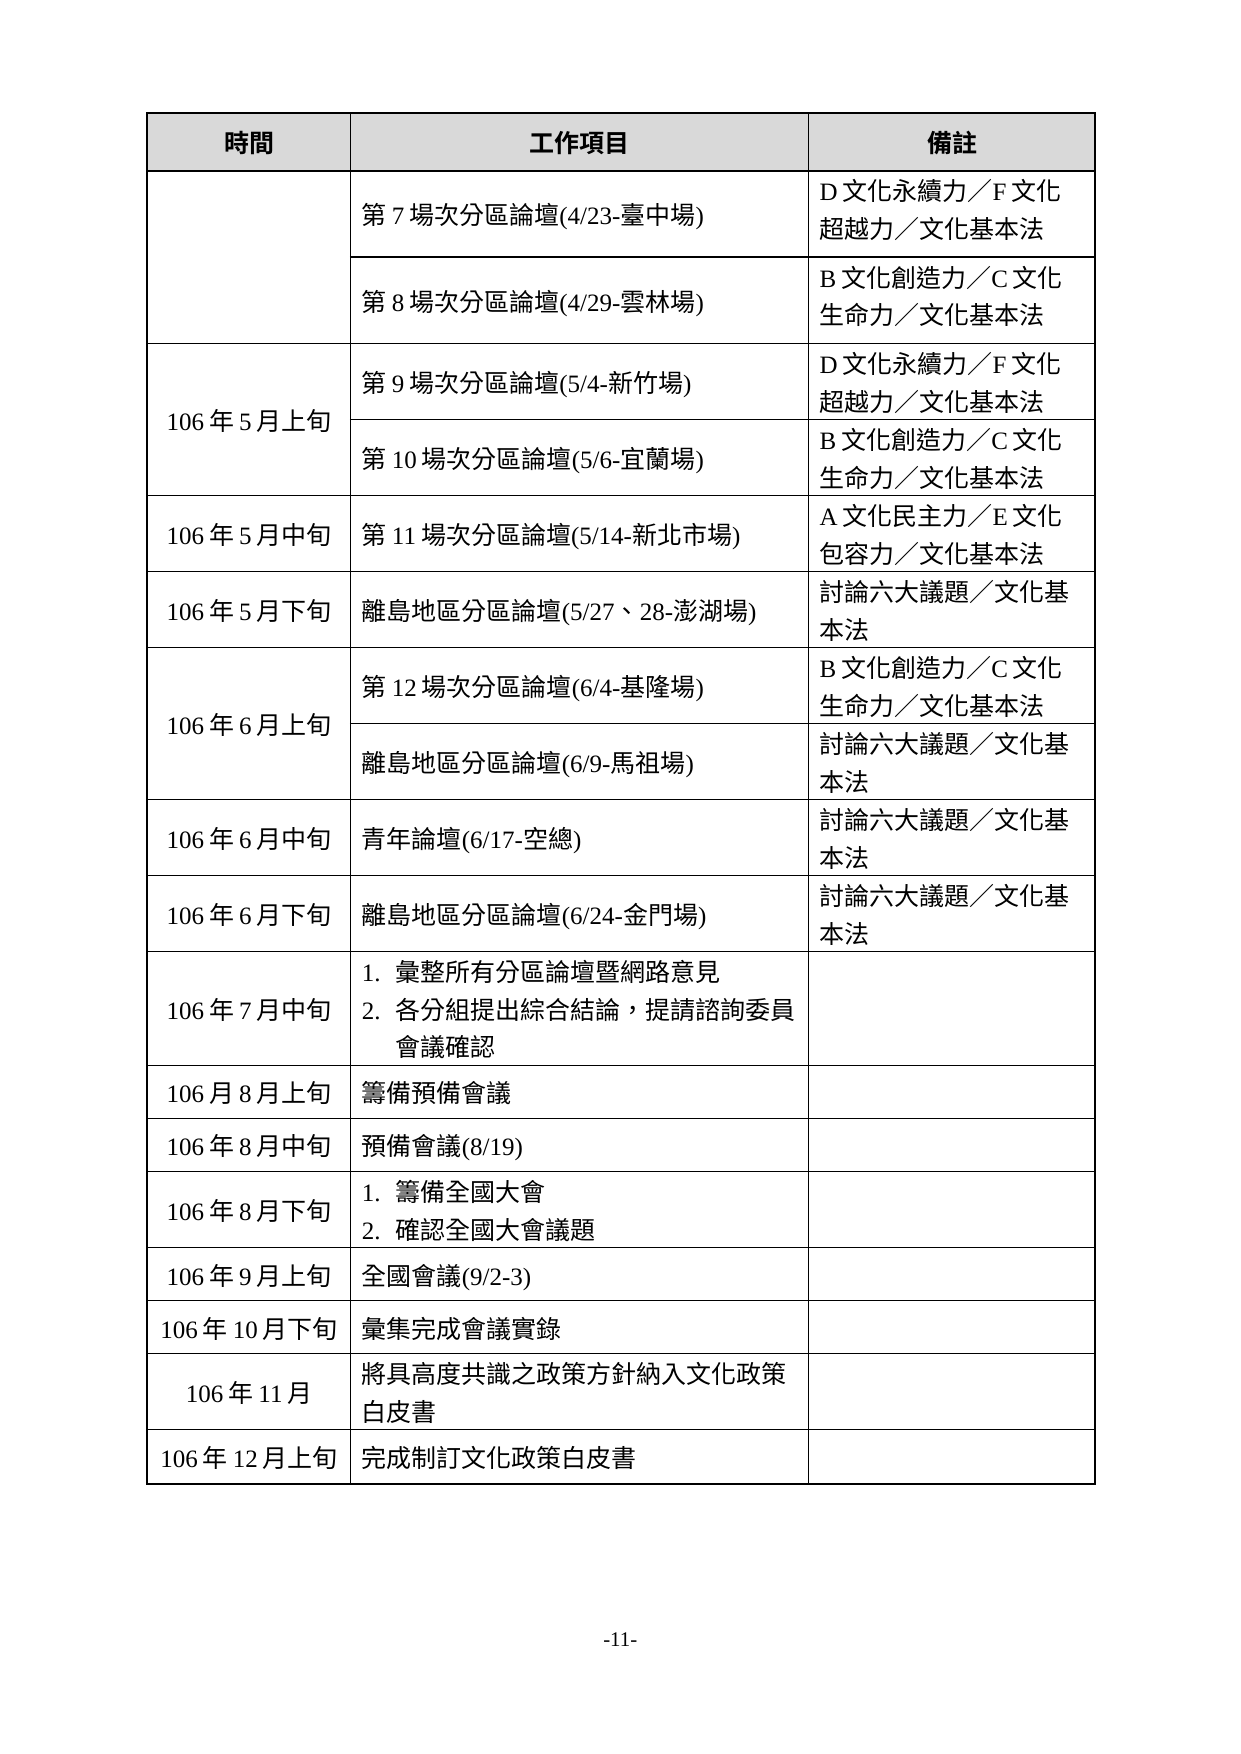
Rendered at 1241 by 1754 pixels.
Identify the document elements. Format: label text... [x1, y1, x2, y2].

table_cell 離島地區分區論壇(5/27、28-澎湖場) [351, 572, 808, 647]
table_cell 106年11月 [148, 1354, 350, 1429]
table_cell 106年6月上旬 [148, 648, 350, 799]
table_cell 第8場次分區論壇(4/29-雲林場) [351, 258, 808, 343]
table_cell 籌備預備會議 [351, 1066, 808, 1118]
table_cell 完成制訂文化政策白皮書 [351, 1430, 808, 1482]
table_cell 青年論壇(6/17-空總) [351, 800, 808, 875]
table_cell 討論六大議題／文化基本法 [809, 572, 1094, 647]
table_cell 106年8月中旬 [148, 1119, 350, 1171]
table_cell 預備會議(8/19) [351, 1119, 808, 1171]
table_cell 106年10月下旬 [148, 1301, 350, 1353]
table_cell 第7場次分區論壇(4/23-臺中場) [351, 172, 808, 256]
table_cell 106年6月下旬 [148, 876, 350, 951]
table_cell [809, 1172, 1094, 1247]
table_cell [809, 1119, 1094, 1171]
table_cell 彙整所有分區論壇暨網路意見 各分組提出綜合結論，提請諮詢委員會議確認 [351, 952, 808, 1065]
table_cell 106年5月中旬 [148, 496, 350, 571]
table_cell [809, 1301, 1094, 1353]
table_cell 106年5月下旬 [148, 572, 350, 647]
table_cell 離島地區分區論壇(6/9-馬祖場) [351, 724, 808, 799]
table_cell 106年5月上旬 [148, 344, 350, 495]
table_cell [809, 1066, 1094, 1118]
table_cell A文化民主力／E文化包容力／文化基本法 [809, 496, 1094, 571]
table_cell 討論六大議題／文化基本法 [809, 800, 1094, 875]
table_cell [809, 1430, 1094, 1482]
table_cell [809, 1248, 1094, 1300]
table_cell B文化創造力／C文化生命力／文化基本法 [809, 648, 1094, 723]
table_cell 第12場次分區論壇(6/4-基隆場) [351, 648, 808, 723]
table_cell 全國會議(9/2-3) [351, 1248, 808, 1300]
table_header 時間 [148, 114, 350, 170]
table_cell 第11場次分區論壇(5/14-新北市場) [351, 496, 808, 571]
table_cell 106年8月下旬 [148, 1172, 350, 1247]
table_cell 106月8月上旬 [148, 1066, 350, 1118]
table_header 備註 [809, 114, 1094, 170]
table_cell 將具高度共識之政策方針納入文化政策白皮書 [351, 1354, 808, 1429]
table_cell 第10場次分區論壇(5/6-宜蘭場) [351, 420, 808, 495]
table_cell 106年6月中旬 [148, 800, 350, 875]
table_cell 離島地區分區論壇(6/24-金門場) [351, 876, 808, 951]
table_cell 討論六大議題／文化基本法 [809, 876, 1094, 951]
table_cell [809, 1354, 1094, 1429]
table_cell D文化永續力／F文化超越力／文化基本法 [809, 344, 1094, 419]
table_cell 籌備全國大會 確認全國大會議題 [351, 1172, 808, 1247]
table_cell D文化永續力／F文化超越力／文化基本法 [809, 172, 1094, 256]
table_header 工作項目 [351, 114, 808, 170]
table_cell 106年12月上旬 [148, 1430, 350, 1482]
table_cell 第9場次分區論壇(5/4-新竹場) [351, 344, 808, 419]
table_cell B文化創造力／C文化生命力／文化基本法 [809, 420, 1094, 495]
table_cell [148, 172, 350, 343]
table_cell B文化創造力／C文化生命力／文化基本法 [809, 258, 1094, 343]
table_cell 106年7月中旬 [148, 952, 350, 1065]
table_cell [809, 952, 1094, 1065]
table_cell 討論六大議題／文化基本法 [809, 724, 1094, 799]
table_cell 106年9月上旬 [148, 1248, 350, 1300]
table_cell 彙集完成會議實錄 [351, 1301, 808, 1353]
